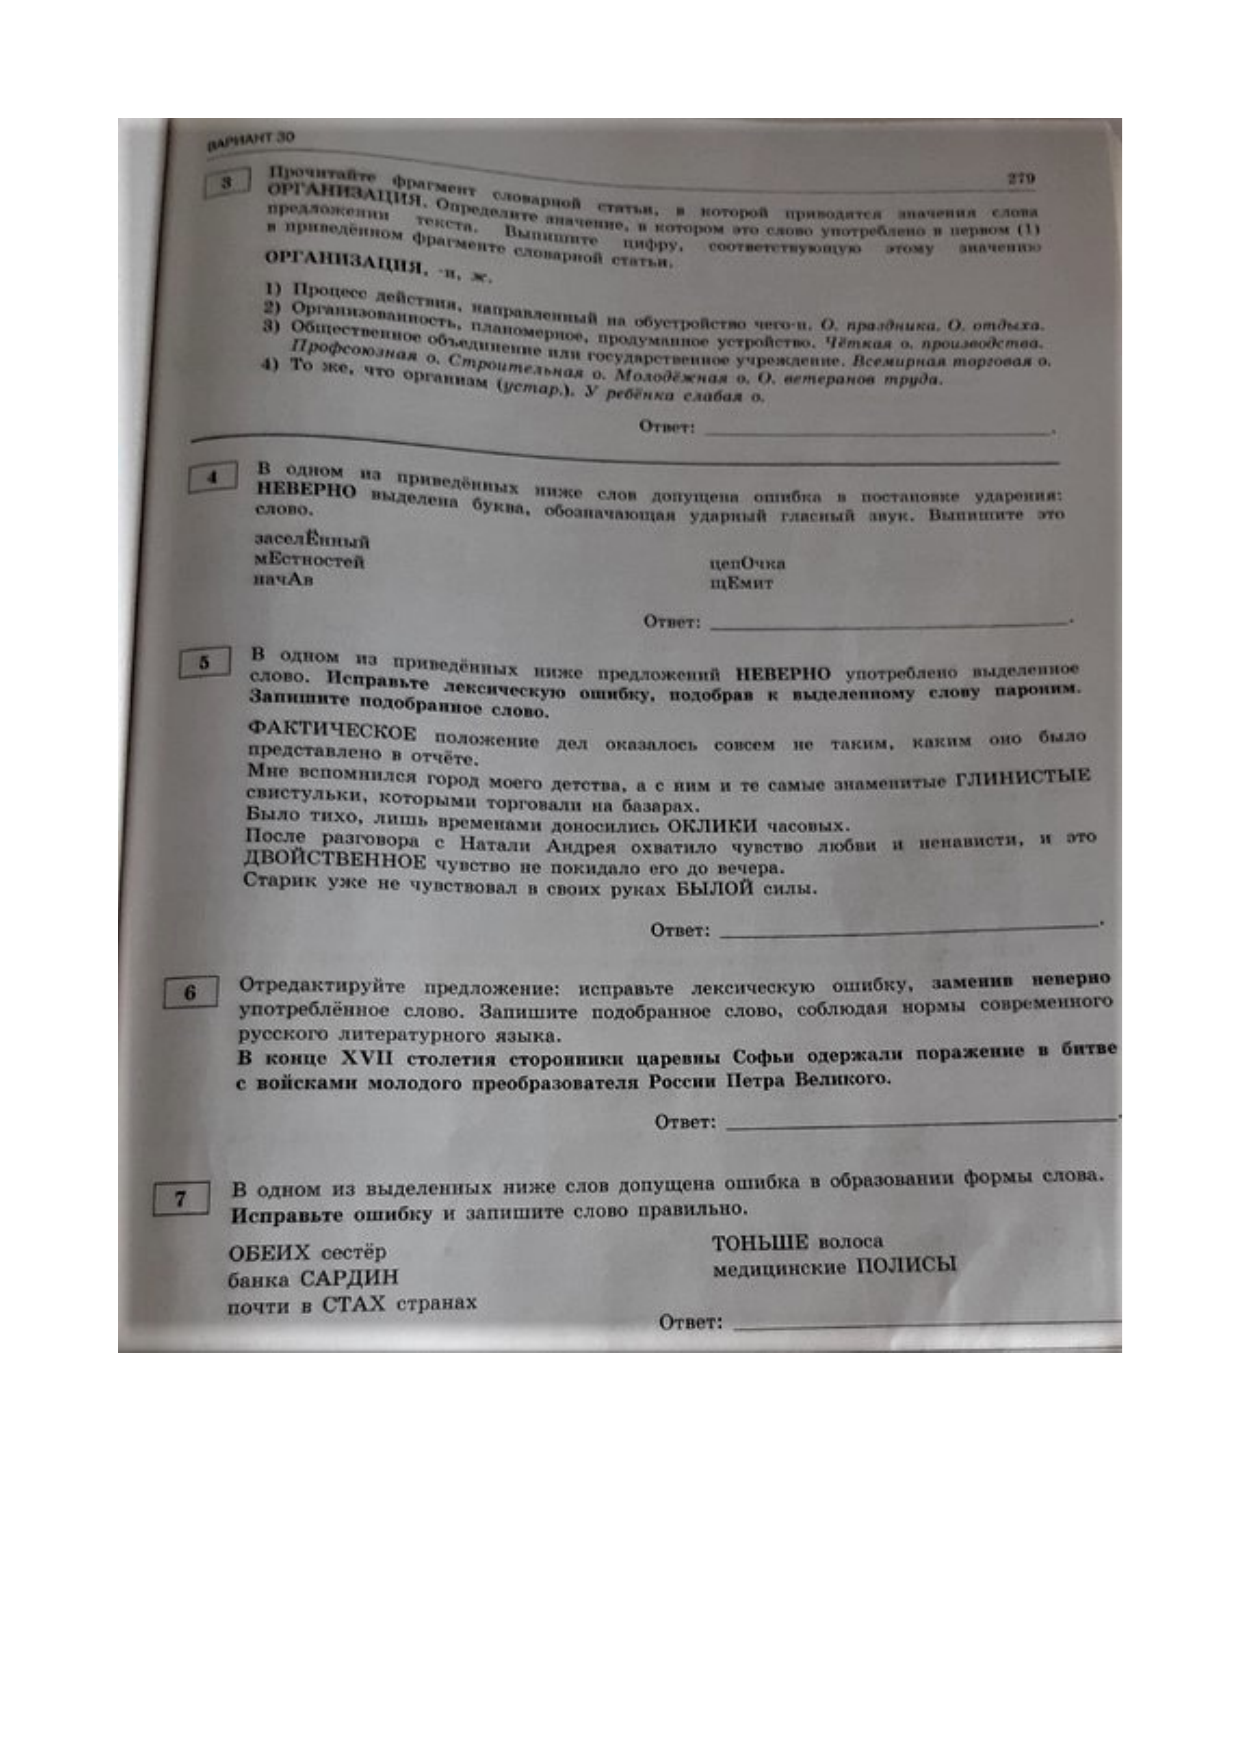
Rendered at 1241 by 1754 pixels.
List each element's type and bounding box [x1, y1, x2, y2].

picture [118, 118, 1123, 1353]
